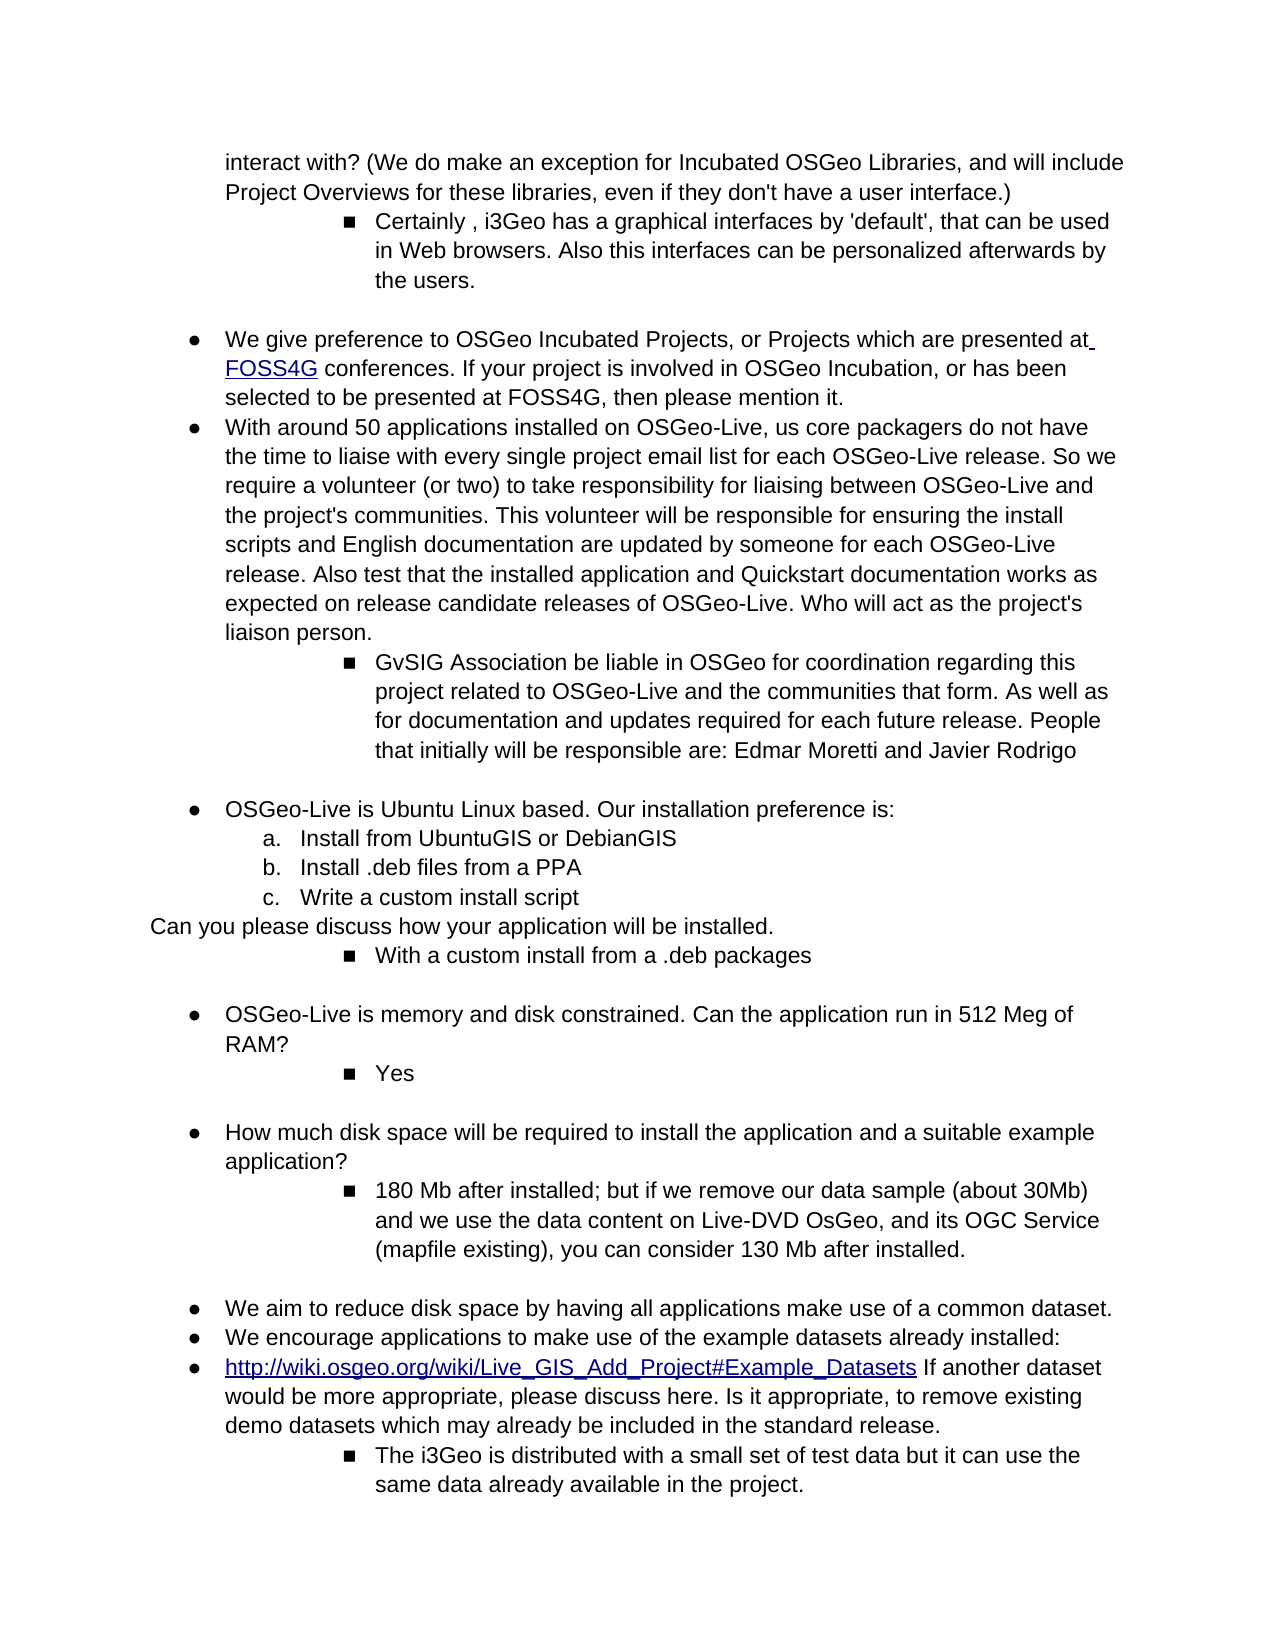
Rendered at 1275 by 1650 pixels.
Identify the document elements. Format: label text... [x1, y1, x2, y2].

list Certainly , i3Geo has a graphical interfaces by 'default', that can be used in Web browsers. Also this interfaces can be personalized afterwards by the users. [150, 209, 1125, 293]
list We aim to reduce disk space by having all applications make use of a common dataset. [187, 1296, 1125, 1321]
list 180 Mb after installed; but if we remove our data sample (about 30Mb) and we use the data content on Live-DVD OsGeo, and its OGC Service (mapfile existing), you can consider 130 Mb after installed. [150, 1178, 1125, 1262]
list With a custom install from a .deb packages [150, 943, 1125, 969]
list OSGeo-Live is memory and disk constrained. Can the application run in 512 Meg of RAM? [187, 1002, 1125, 1057]
list Install from UbuntuGIS or DebianGIS [262, 826, 1125, 851]
list Install .deb files from a PPA [262, 855, 1125, 881]
list interact with? (We do make an exception for Incubated OSGeo Libraries, and will include Project Overviews for these libraries, even if they don't have a user interface.) [187, 150, 1125, 205]
list OSGeo-Live is Ubuntu Linux based. Our installation preference is: [187, 796, 1125, 822]
list The i3Geo is distributed with a small set of test data but it can use the same data already available in the project. [150, 1442, 1125, 1497]
list GvSIG Association be liable in OSGeo for coordination regarding this project related to OSGeo-Live and the communities that form. As well as for documentation and updates required for each future release. People that initially will be responsible are: Edmar Moretti and Javier Rodrigo [150, 649, 1125, 763]
text Can you please discuss how your application will be installed. [150, 914, 1125, 939]
list Write a custom install script [262, 884, 1125, 910]
list With around 50 applications installed on OSGeo-Live, us core packagers do not have the time to liaise with every single project email list for each OSGeo-Live release. So we require a volunteer (or two) to take responsibility for liaising between OSGeo-Live and the project's communities. This volunteer will be responsible for ensuring the install scripts and English documentation are updated by someone for each OSGeo-Live release. Also test that the installed application and Quickstart documentation works as expected on release candidate releases of OSGeo-Live. Who will act as the project's liaison person. [187, 414, 1125, 646]
list How much disk space will be required to install the application and a suitable example application? [187, 1119, 1125, 1174]
list http://wiki.osgeo.org/wiki/Live_GIS_Add_Project#Example_Datasets If another dataset would be more appropriate, please discuss here. Is it appropriate, to remove existing demo datasets which may already be included in the standard release. [187, 1354, 1125, 1439]
list We encourage applications to make use of the example datasets already installed: [187, 1325, 1125, 1351]
list We give preference to OSGeo Incubated Projects, or Projects which are presented at FOSS4G conferences. If your project is involved in OSGeo Incubation, or has been selected to be presented at FOSS4G, then please mention it. [187, 326, 1125, 411]
list Yes [150, 1061, 1125, 1086]
